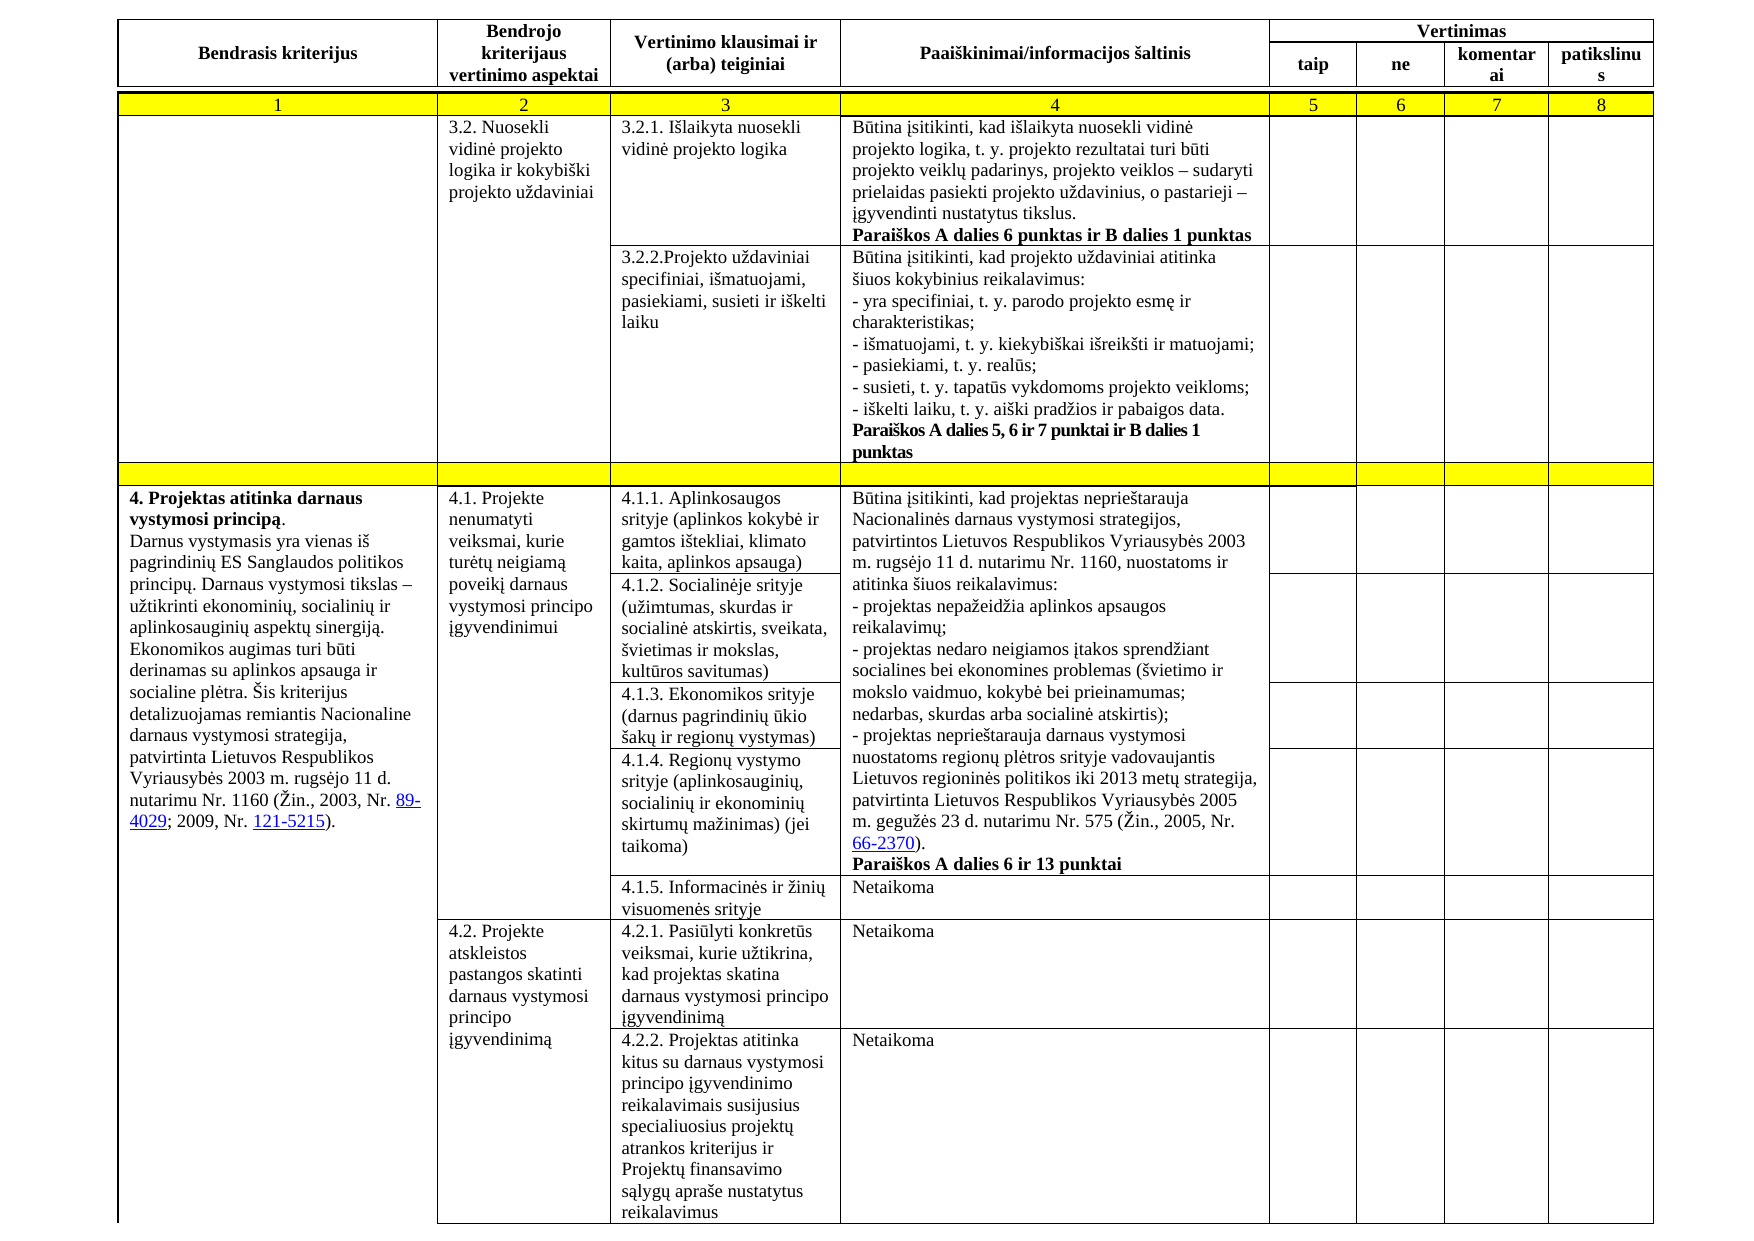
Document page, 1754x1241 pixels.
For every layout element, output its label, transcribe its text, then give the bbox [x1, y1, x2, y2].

table_cell Netaikoma [841, 1029, 1269, 1223]
table_cell [1270, 487, 1356, 573]
table_cell 6 [1357, 94, 1444, 115]
table_cell 4.1.4. Regionų vystymo srityje (aplinkosauginių, socialinių ir ekonominių skirtumų mažinimas) (jei taikoma) [611, 749, 840, 875]
table_cell [1549, 1029, 1653, 1223]
table_cell 3.2.1. Išlaikyta nuosekli vidinė projekto logika [611, 116, 840, 245]
table_cell [1357, 920, 1444, 1028]
table_cell [1445, 683, 1548, 748]
table_cell 5 [1270, 94, 1356, 115]
table_cell 3.2.2.Projekto uždaviniai specifiniai, išmatuojami, pasiekiami, susieti ir iškelti laiku [611, 246, 840, 462]
table_cell 4.2.2. Projektas atitinka kitus su darnaus vystymosi principo įgyvendinimo reikalavimais susijusius specialiuosius projektų atrankos kriterijus ir Projektų finansavimo sąlygų apraše nustatytus reikalavimus [611, 1029, 840, 1223]
table_cell [1357, 117, 1444, 245]
table_cell Netaikoma [841, 876, 1269, 919]
table_cell [1445, 486, 1548, 573]
table_cell 4. Projektas atitinka darnaus vystymosi principą. Darnus vystymasis yra vienas iš pagrindinių ES Sanglaudos politikos principų. Darnaus vystymosi tikslas – užtikrinti ekonominių, socialinių ir aplinkosauginių aspektų sinergiją. Ekonomikos augimas turi būti derinamas su aplinkos apsauga ir socialine plėtra. Šis kriterijus detalizuojamas remiantis Nacionaline darnaus vystymosi strategija, patvirtinta Lietuvos Respublikos Vyriausybės 2003 m. rugsėjo 11 d. nutarimu Nr. 1160 (Žin., 2003, Nr. 89-4029; 2009, Nr. 121-5215). [119, 486, 437, 1223]
table_cell [1445, 749, 1548, 875]
table_cell [438, 463, 610, 485]
table_cell [841, 463, 1269, 485]
table_cell [1357, 246, 1444, 462]
table_cell 7 [1445, 94, 1548, 115]
table_cell [1357, 87, 1444, 91]
table_cell [1549, 876, 1653, 919]
table_cell [1357, 574, 1444, 682]
table_cell [1357, 486, 1444, 573]
table_cell 4 [841, 94, 1269, 115]
table_cell Netaikoma [841, 920, 1269, 1028]
table_cell [611, 463, 840, 485]
table_cell [1270, 683, 1356, 748]
table_cell 3.2. Nuosekli vidinė projekto logika ir kokybiški projekto uždaviniai [438, 116, 610, 462]
table_cell ne [1357, 43, 1444, 86]
table_cell [610, 87, 841, 91]
table_cell [841, 87, 1269, 91]
table_cell 4.2. Projekte atskleistos pastangos skatinti darnaus vystymosi principo įgyvendinimą [438, 920, 610, 1223]
table_cell [1549, 486, 1653, 573]
table_cell [438, 87, 610, 91]
table_cell [1270, 246, 1356, 462]
table_header Paaiškinimai/informacijos šaltinis [841, 20, 1269, 86]
table_cell [1270, 463, 1356, 485]
table_cell 2 [438, 94, 610, 115]
table_cell 4.1.2. Socialinėje srityje (užimtumas, skurdas ir socialinė atskirtis, sveikata, švietimas ir mokslas, kultūros savitumas) [611, 574, 840, 682]
table_cell 4.1.1. Aplinkosaugos srityje (aplinkos kokybė ir gamtos ištekliai, klimato kaita, aplinkos apsauga) [611, 487, 840, 573]
table_header Vertinimas [1270, 20, 1653, 41]
table_cell [1445, 463, 1548, 485]
table_cell komentarai [1445, 43, 1548, 86]
table_cell [1357, 683, 1444, 748]
table_cell [1549, 574, 1653, 682]
table_cell Būtina įsitikinti, kad projektas neprieštarauja Nacionalinės darnaus vystymosi strategijos, patvirtintos Lietuvos Respublikos Vyriausybės 2003 m. rugsėjo 11 d. nutarimu Nr. 1160, nuostatoms ir atitinka šiuos reikalavimus: - projektas nepažeidžia aplinkos apsaugos reikalavimų; - projektas nedaro neigiamos įtakos sprendžiant socialines bei ekonomines problemas (švietimo ir mokslo vaidmuo, kokybė bei prieinamumas; nedarbas, skurdas arba socialinė atskirtis); - projektas neprieštarauja darnaus vystymosi nuostatoms regionų plėtros srityje vadovaujantis Lietuvos regioninės politikos iki 2013 metų strategija, patvirtinta Lietuvos Respublikos Vyriausybės 2005 m. gegužės 23 d. nutarimu Nr. 575 (Žin., 2005, Nr. 66-2370). Paraiškos A dalies 6 ir 13 punktai [841, 487, 1269, 875]
table_cell [1357, 463, 1444, 485]
table_cell Būtina įsitikinti, kad projekto uždaviniai atitinka šiuos kokybinius reikalavimus: - yra specifiniai, t. y. parodo projekto esmę ir charakteristikas; - išmatuojami, t. y. kiekybiškai išreikšti ir matuojami; - pasiekiami, t. y. realūs; - susieti, t. y. tapatūs vykdomoms projekto veikloms; - iškelti laiku, t. y. aiški pradžios ir pabaigos data. Paraiškos A dalies 5, 6 ir 7 punktai ir B dalies 1 punktas [841, 246, 1269, 462]
table_cell [1549, 117, 1653, 245]
table_cell [119, 116, 437, 462]
table_cell [1270, 117, 1356, 245]
table_cell [1270, 574, 1356, 682]
table_cell [1445, 117, 1548, 245]
table_cell [1445, 574, 1548, 682]
table_header Bendrojo kriterijaus vertinimo aspektai [438, 20, 610, 86]
table_cell 4.1.3. Ekonomikos srityje (darnus pagrindinių ūkio šakų ir regionų vystymas) [611, 683, 840, 748]
table_header Bendrasis kriterijus [119, 20, 437, 86]
table_cell [1549, 246, 1653, 462]
table_cell 4.2.1. Pasiūlyti konkretūs veiksmai, kurie užtikrina, kad projektas skatina darnaus vystymosi principo įgyvendinimą [611, 920, 840, 1028]
table_header Vertinimo klausimai ir (arba) teiginiai [611, 20, 840, 86]
table_cell [1445, 876, 1548, 919]
table_cell 4.1. Projekte nenumatyti veiksmai, kurie turėtų neigiamą poveikį darnaus vystymosi principo įgyvendinimui [438, 487, 610, 919]
table_cell [1549, 463, 1653, 485]
table_cell [1445, 1029, 1548, 1223]
table_cell [1357, 1029, 1444, 1223]
table_cell [1445, 246, 1548, 462]
table_cell Būtina įsitikinti, kad išlaikyta nuosekli vidinė projekto logika, t. y. projekto rezultatai turi būti projekto veiklų padarinys, projekto veiklos – sudaryti prielaidas pasiekti projekto uždavinius, o pastarieji – įgyvendinti nustatytus tikslus. Paraiškos A dalies 6 punktas ir B dalies 1 punktas [841, 117, 1269, 245]
table_cell [1270, 876, 1356, 919]
table_cell [1549, 920, 1653, 1028]
table_cell [1269, 87, 1357, 91]
table_cell [1270, 1029, 1356, 1223]
table_cell [1270, 920, 1356, 1028]
table_cell 8 [1549, 94, 1653, 115]
table_cell 1 [119, 94, 437, 115]
table_cell [1357, 876, 1444, 919]
table_cell [1444, 87, 1549, 91]
table_cell [119, 463, 437, 485]
table_cell 4.1.5. Informacinės ir žinių visuomenės srityje [611, 876, 840, 919]
table_cell [1270, 749, 1356, 875]
table_cell [1549, 749, 1653, 875]
table_cell [1549, 87, 1653, 91]
table_cell [1357, 749, 1444, 875]
table_cell patikslinus [1549, 43, 1653, 86]
table_cell [1445, 920, 1548, 1028]
table_cell [1549, 683, 1653, 748]
table_cell 3 [611, 94, 840, 115]
table_cell taip [1270, 43, 1356, 86]
table_cell [118, 87, 437, 91]
